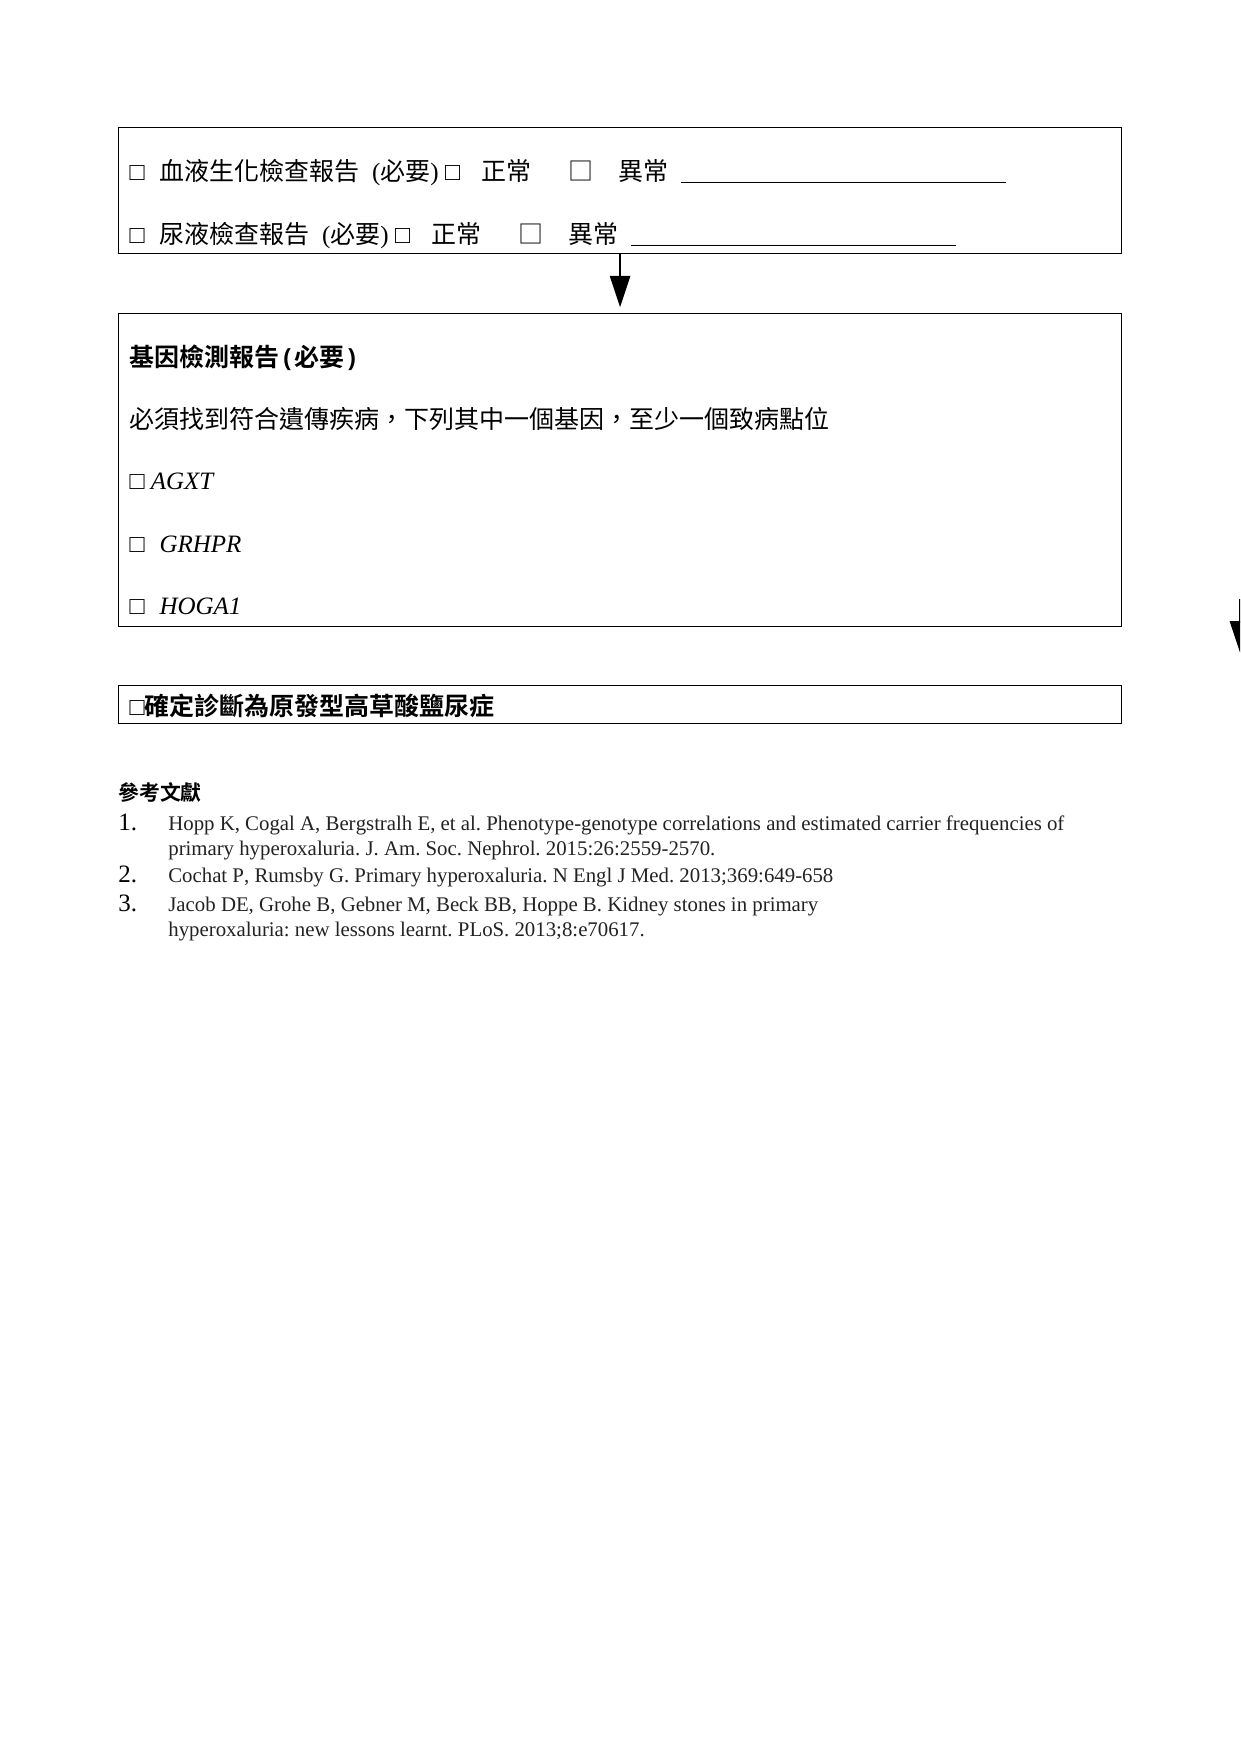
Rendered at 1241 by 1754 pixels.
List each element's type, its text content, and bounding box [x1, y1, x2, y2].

text hyperoxaluria: new lessons learnt. PLoS. 2013;8:e70617. [168, 917, 1122, 941]
list Jacob DE, Grohe B, Gebner M, Beck BB, Hoppe B. Kidney stones in primary [118, 888, 1122, 917]
list Hopp K, Cogal A, Bergstralh E, et al. Phenotype-genotype correlations and estimated carrier frequencies of primary hyperoxaluria. J. Am. Soc. Nephrol. 2015:26:2559-2570. [118, 807, 1122, 859]
table_header 基因檢測報告(必要) 必須找到符合遺傳疾病，下列其中一個基因，至少一個致病點位 □ AGXT □ GRHPR □ HOGA1 [119, 314, 1121, 626]
table_header □確定診斷為原發型高草酸鹽尿症 [119, 686, 1121, 723]
text 參考文獻 [118, 776, 1122, 807]
list Cochat P, Rumsby G. Primary hyperoxaluria. N Engl J Med. 2013;369:649-658 [118, 859, 1122, 888]
table_header □ 血液生化檢查報告 (必要) □ 正常 □ 異常 ＿＿＿＿＿＿＿＿＿＿＿＿＿ □ 尿液檢查報告 (必要) □ 正常 □ 異常 ＿＿＿＿＿＿＿＿＿＿＿＿＿ [119, 128, 1121, 253]
